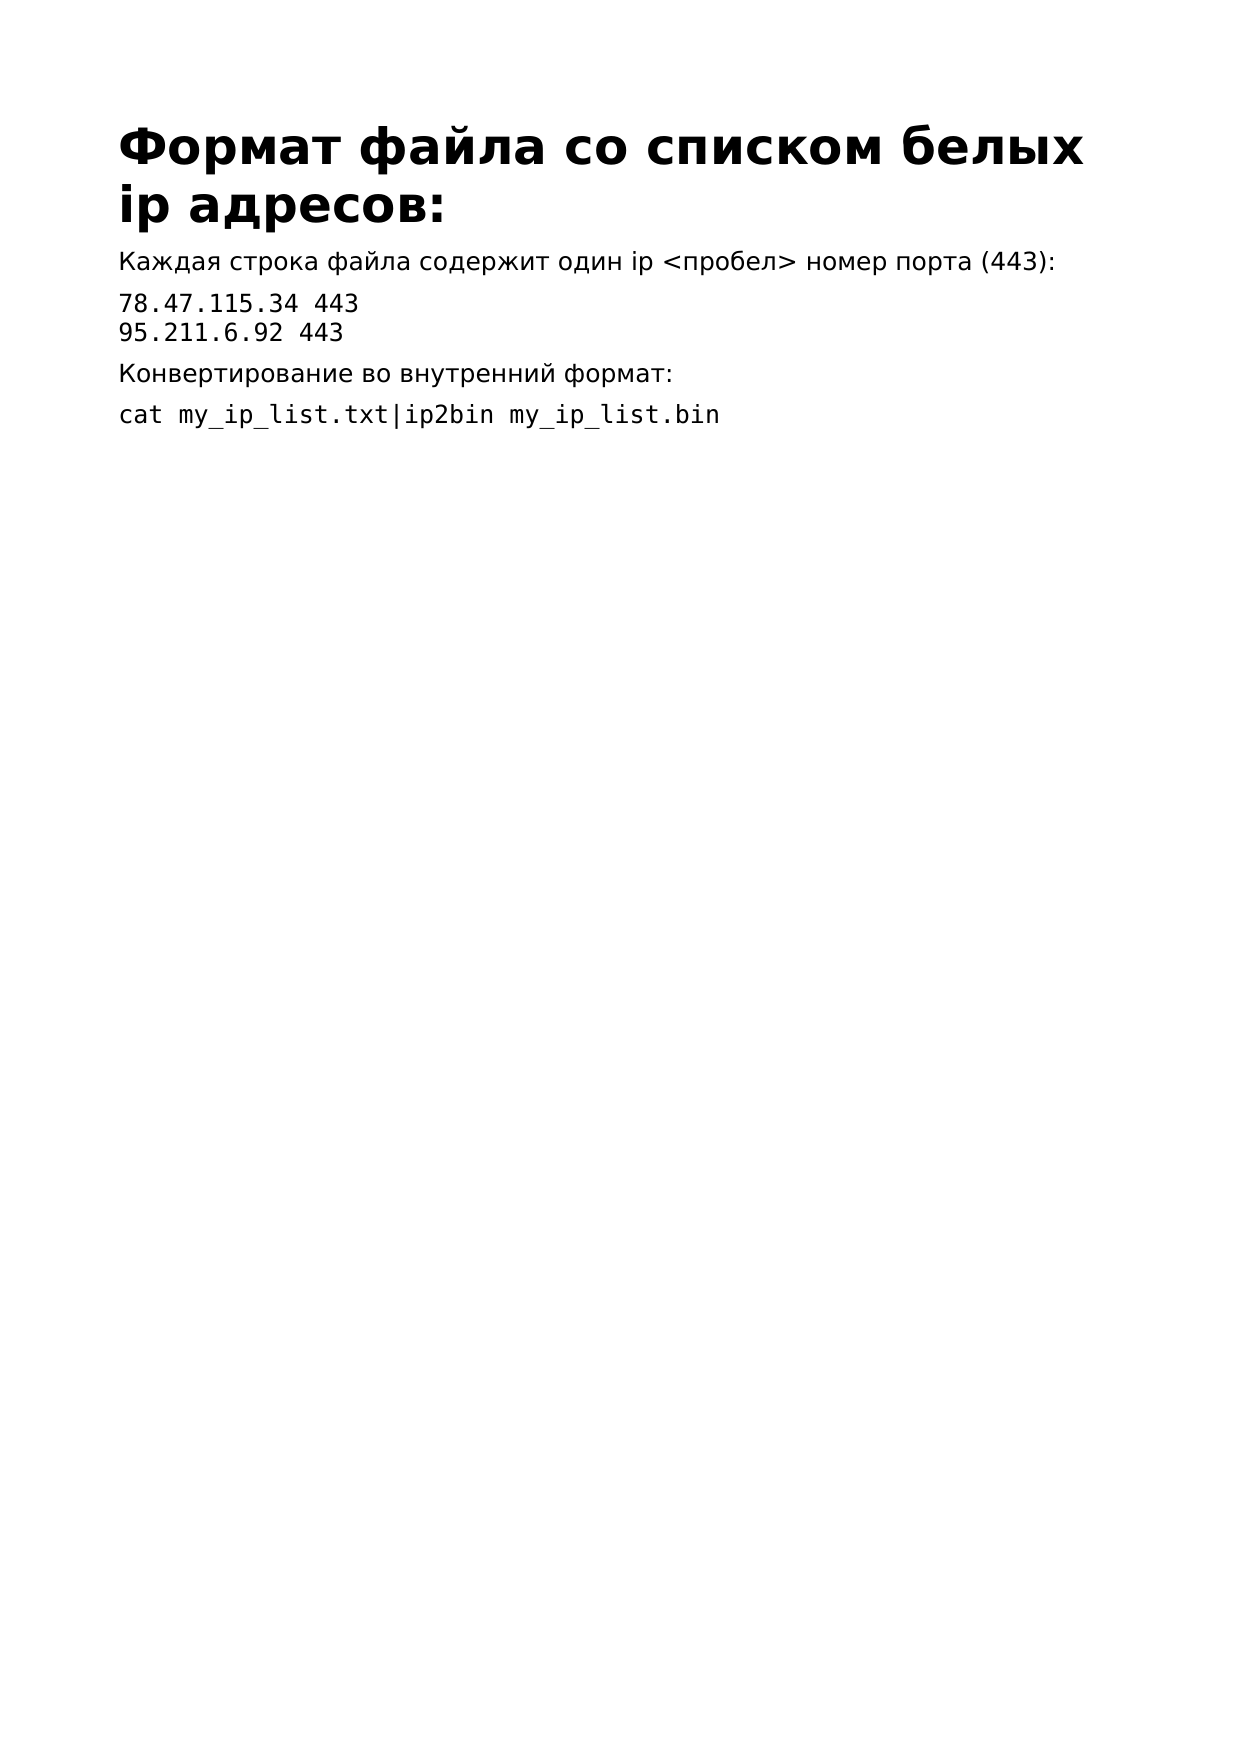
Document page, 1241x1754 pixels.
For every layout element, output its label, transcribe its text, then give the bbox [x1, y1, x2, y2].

subtitle Формат файла со списком белых ip адресов: [118, 118, 1122, 234]
text Каждая строка файла содержит один ip <пробел> номер порта (443): [118, 247, 1122, 276]
text 78.47.115.34 443 95.211.6.92 443 [118, 289, 1122, 347]
text cat my_ip_list.txt|ip2bin my_ip_list.bin [118, 401, 1122, 430]
text Конвертирование во внутренний формат: [118, 359, 1122, 388]
